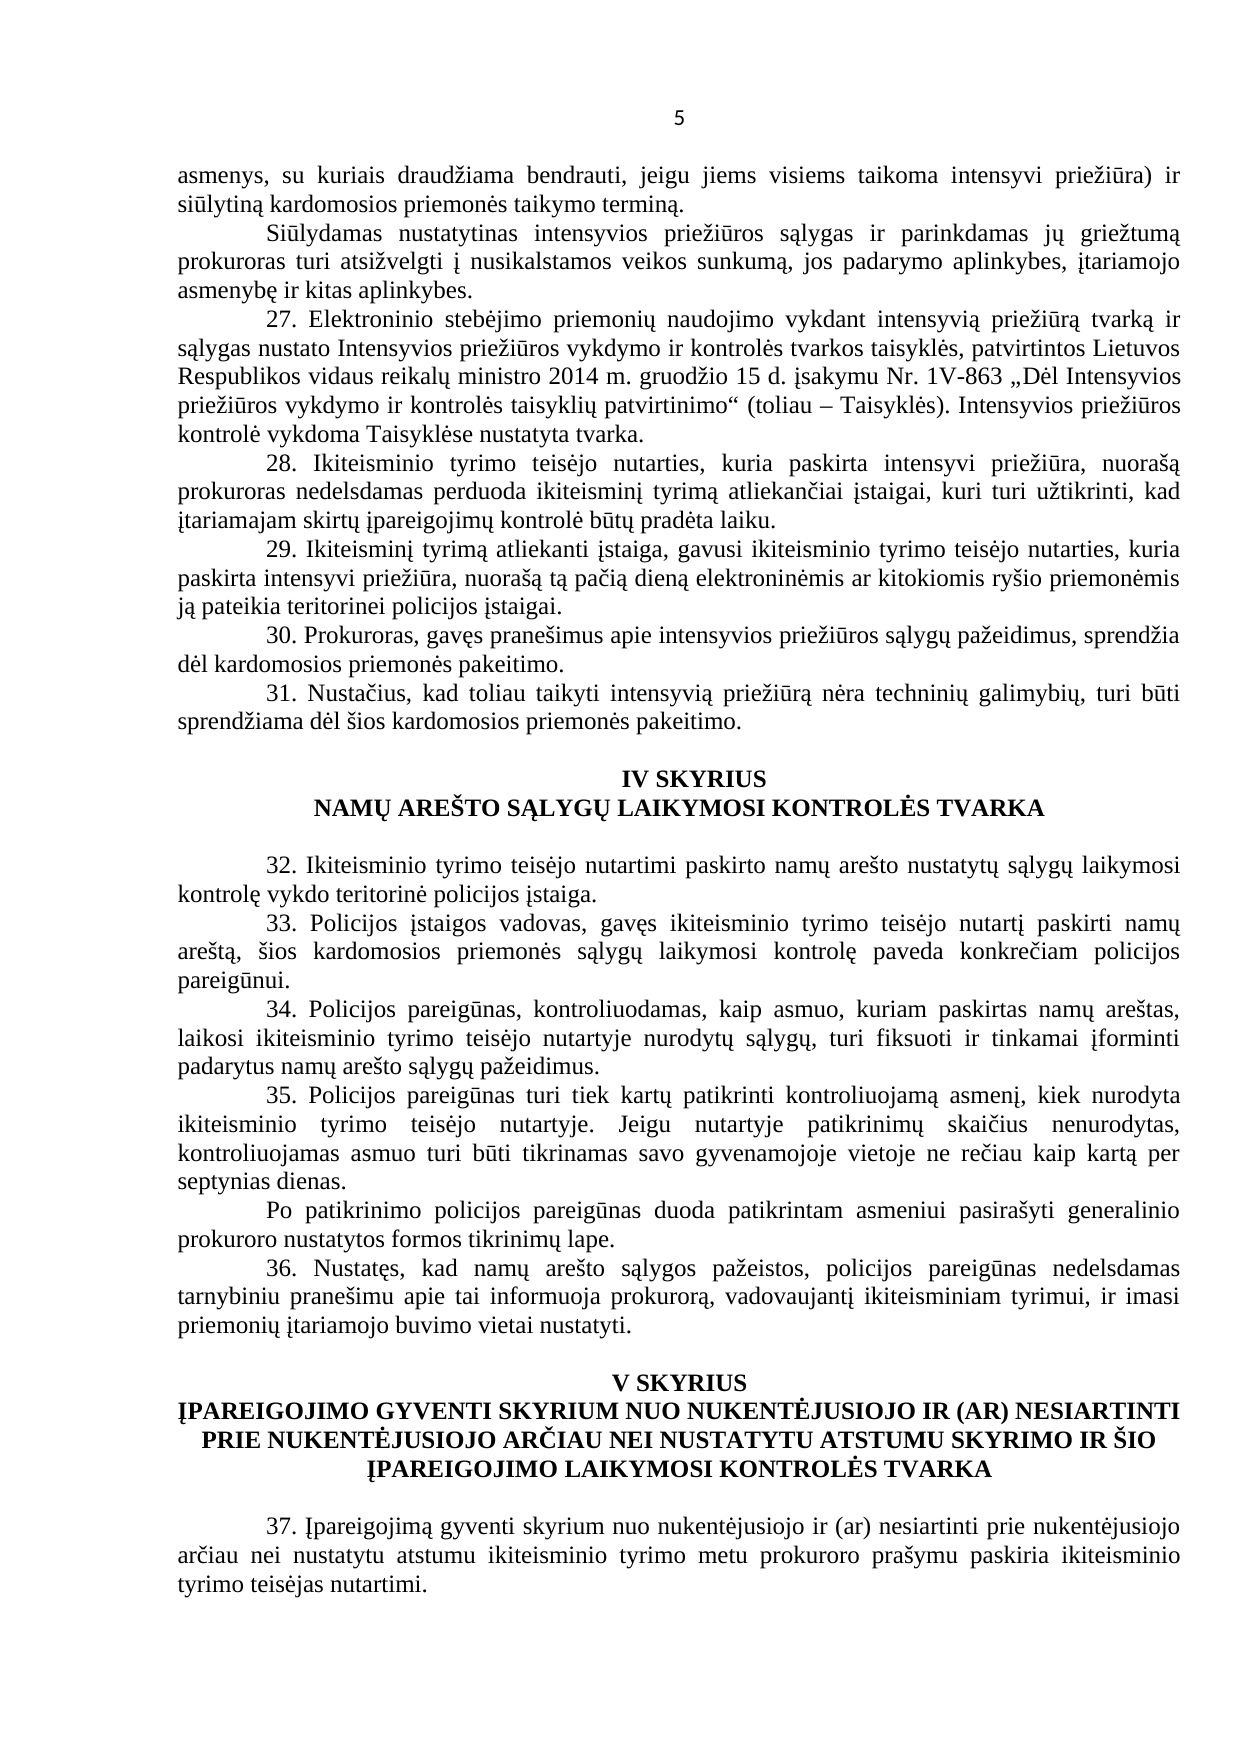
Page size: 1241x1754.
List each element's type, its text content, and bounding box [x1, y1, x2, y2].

text NAMŲ AREŠTO SĄLYGŲ LAIKYMOSI KONTROLĖS TVARKA [236, 793, 1122, 821]
text ĮPAREIGOJIMO GYVENTI SKYRIUM NUO NUKENTĖJUSIOJO IR (AR) NESIARTINTI PRIE NUKENTĖJUSIOJO ARČIAU NEI NUSTATYTU ATSTUMU SKYRIMO IR ŠIO ĮPAREIGOJIMO LAIKYMOSI KONTROLĖS TVARKA [177, 1396, 1181, 1483]
text IV SKYRIUS [207, 764, 1181, 793]
text 37. Įpareigojimą gyventi skyrium nuo nukentėjusiojo ir (ar) nesiartinti prie nukentėjusiojo arčiau nei nustatytu atstumu ikiteisminio tyrimo metu prokuroro prašymu paskiria ikiteisminio tyrimo teisėjas nutartimi. [177, 1511, 1181, 1598]
text 30. Prokuroras, gavęs pranešimus apie intensyvios priežiūros sąlygų pažeidimus, sprendžia dėl kardomosios priemonės pakeitimo. [177, 620, 1181, 678]
text 29. Ikiteisminį tyrimą atliekanti įstaiga, gavusi ikiteisminio tyrimo teisėjo nutarties, kuria paskirta intensyvi priežiūra, nuorašą tą pačią dieną elektroninėmis ar kitokiomis ryšio priemonėmis ją pateikia teritorinei policijos įstaigai. [177, 534, 1181, 620]
text 27. Elektroninio stebėjimo priemonių naudojimo vykdant intensyvią priežiūrą tvarką ir sąlygas nustato Intensyvios priežiūros vykdymo ir kontrolės tvarkos taisyklės, patvirtintos Lietuvos Respublikos vidaus reikalų ministro 2014 m. gruodžio 15 d. įsakymu Nr. 1V-863 „Dėl Intensyvios priežiūros vykdymo ir kontrolės taisyklių patvirtinimo“ (toliau – Taisyklės). Intensyvios priežiūros kontrolė vykdoma Taisyklėse nustatyta tvarka. [177, 304, 1181, 448]
text 31. Nustačius, kad toliau taikyti intensyvią priežiūrą nėra techninių galimybių, turi būti sprendžiama dėl šios kardomosios priemonės pakeitimo. [177, 678, 1181, 735]
text V SKYRIUS [236, 1368, 1122, 1396]
text Siūlydamas nustatytinas intensyvios priežiūros sąlygas ir parinkdamas jų griežtumą prokuroras turi atsižvelgti į nusikalstamos veikos sunkumą, jos padarymo aplinkybes, įtariamojo asmenybę ir kitas aplinkybes. [177, 218, 1181, 304]
text 33. Policijos įstaigos vadovas, gavęs ikiteisminio tyrimo teisėjo nutartį paskirti namų areštą, šios kardomosios priemonės sąlygų laikymosi kontrolę paveda konkrečiam policijos pareigūnui. [177, 908, 1181, 994]
text asmenys, su kuriais draudžiama bendrauti, jeigu jiems visiems taikoma intensyvi priežiūra) ir siūlytiną kardomosios priemonės taikymo terminą. [177, 160, 1181, 218]
text 35. Policijos pareigūnas turi tiek kartų patikrinti kontroliuojamą asmenį, kiek nurodyta ikiteisminio tyrimo teisėjo nutartyje. Jeigu nutartyje patikrinimų skaičius nenurodytas, kontroliuojamas asmuo turi būti tikrinamas savo gyvenamojoje vietoje ne rečiau kaip kartą per septynias dienas. [177, 1080, 1181, 1195]
text 32. Ikiteisminio tyrimo teisėjo nutartimi paskirto namų arešto nustatytų sąlygų laikymosi kontrolę vykdo teritorinė policijos įstaiga. [177, 850, 1181, 908]
text 28. Ikiteisminio tyrimo teisėjo nutarties, kuria paskirta intensyvi priežiūra, nuorašą prokuroras nedelsdamas perduoda ikiteisminį tyrimą atliekančiai įstaigai, kuri turi užtikrinti, kad įtariamajam skirtų įpareigojimų kontrolė būtų pradėta laiku. [177, 448, 1181, 534]
text 34. Policijos pareigūnas, kontroliuodamas, kaip asmuo, kuriam paskirtas namų areštas, laikosi ikiteisminio tyrimo teisėjo nutartyje nurodytų sąlygų, turi fiksuoti ir tinkamai įforminti padarytus namų arešto sąlygų pažeidimus. [177, 994, 1181, 1080]
text Po patikrinimo policijos pareigūnas duoda patikrintam asmeniui pasirašyti generalinio prokuroro nustatytos formos tikrinimų lape. [177, 1195, 1181, 1253]
text 36. Nustatęs, kad namų arešto sąlygos pažeistos, policijos pareigūnas nedelsdamas tarnybiniu pranešimu apie tai informuoja prokurorą, vadovaujantį ikiteisminiam tyrimui, ir imasi priemonių įtariamojo buvimo vietai nustatyti. [177, 1253, 1181, 1339]
